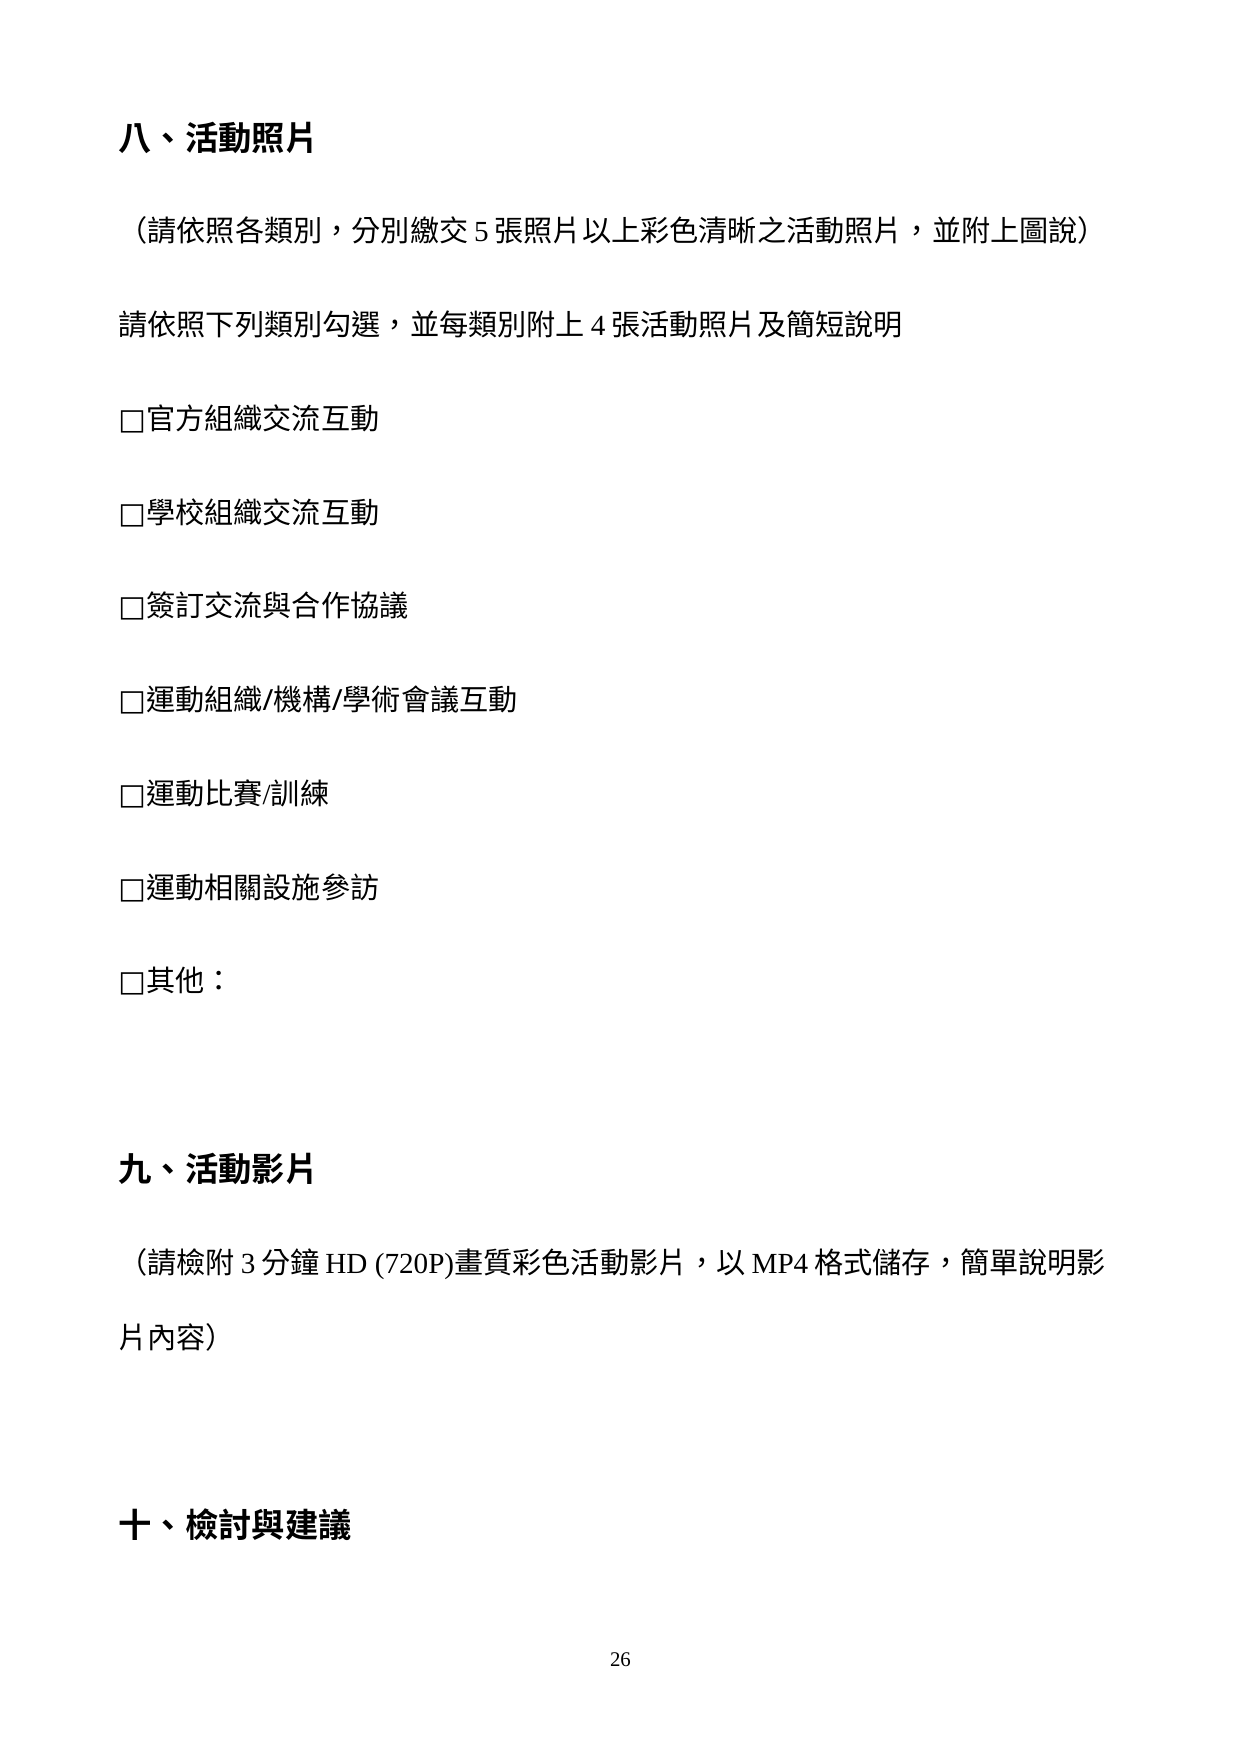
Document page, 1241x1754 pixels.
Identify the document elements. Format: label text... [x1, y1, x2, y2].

text □官方組織交流互動 [118, 379, 1122, 454]
text 九、活動影片 [118, 1129, 1122, 1204]
text □簽訂交流與合作協議 [118, 567, 1122, 642]
text □學校組織交流互動 [118, 473, 1122, 548]
text （請檢附3分鐘HD (720P)畫質彩色活動影片，以MP4格式儲存，簡單說明影片內容） [118, 1223, 1122, 1373]
text □運動相關設施參訪 [118, 848, 1122, 923]
text （請依照各類別，分別繳交5張照片以上彩色清晰之活動照片，並附上圖說） [118, 192, 1122, 267]
text □運動比賽/訓練 [118, 754, 1122, 829]
text 八、活動照片 [118, 98, 1122, 173]
text 十、檢討與建議 [118, 1485, 1122, 1560]
text □運動組織/機構/學術會議互動 [118, 660, 1122, 735]
text 請依照下列類別勾選，並每類別附上4張活動照片及簡短說明 [118, 285, 1122, 360]
text □其他： [118, 942, 1122, 1017]
